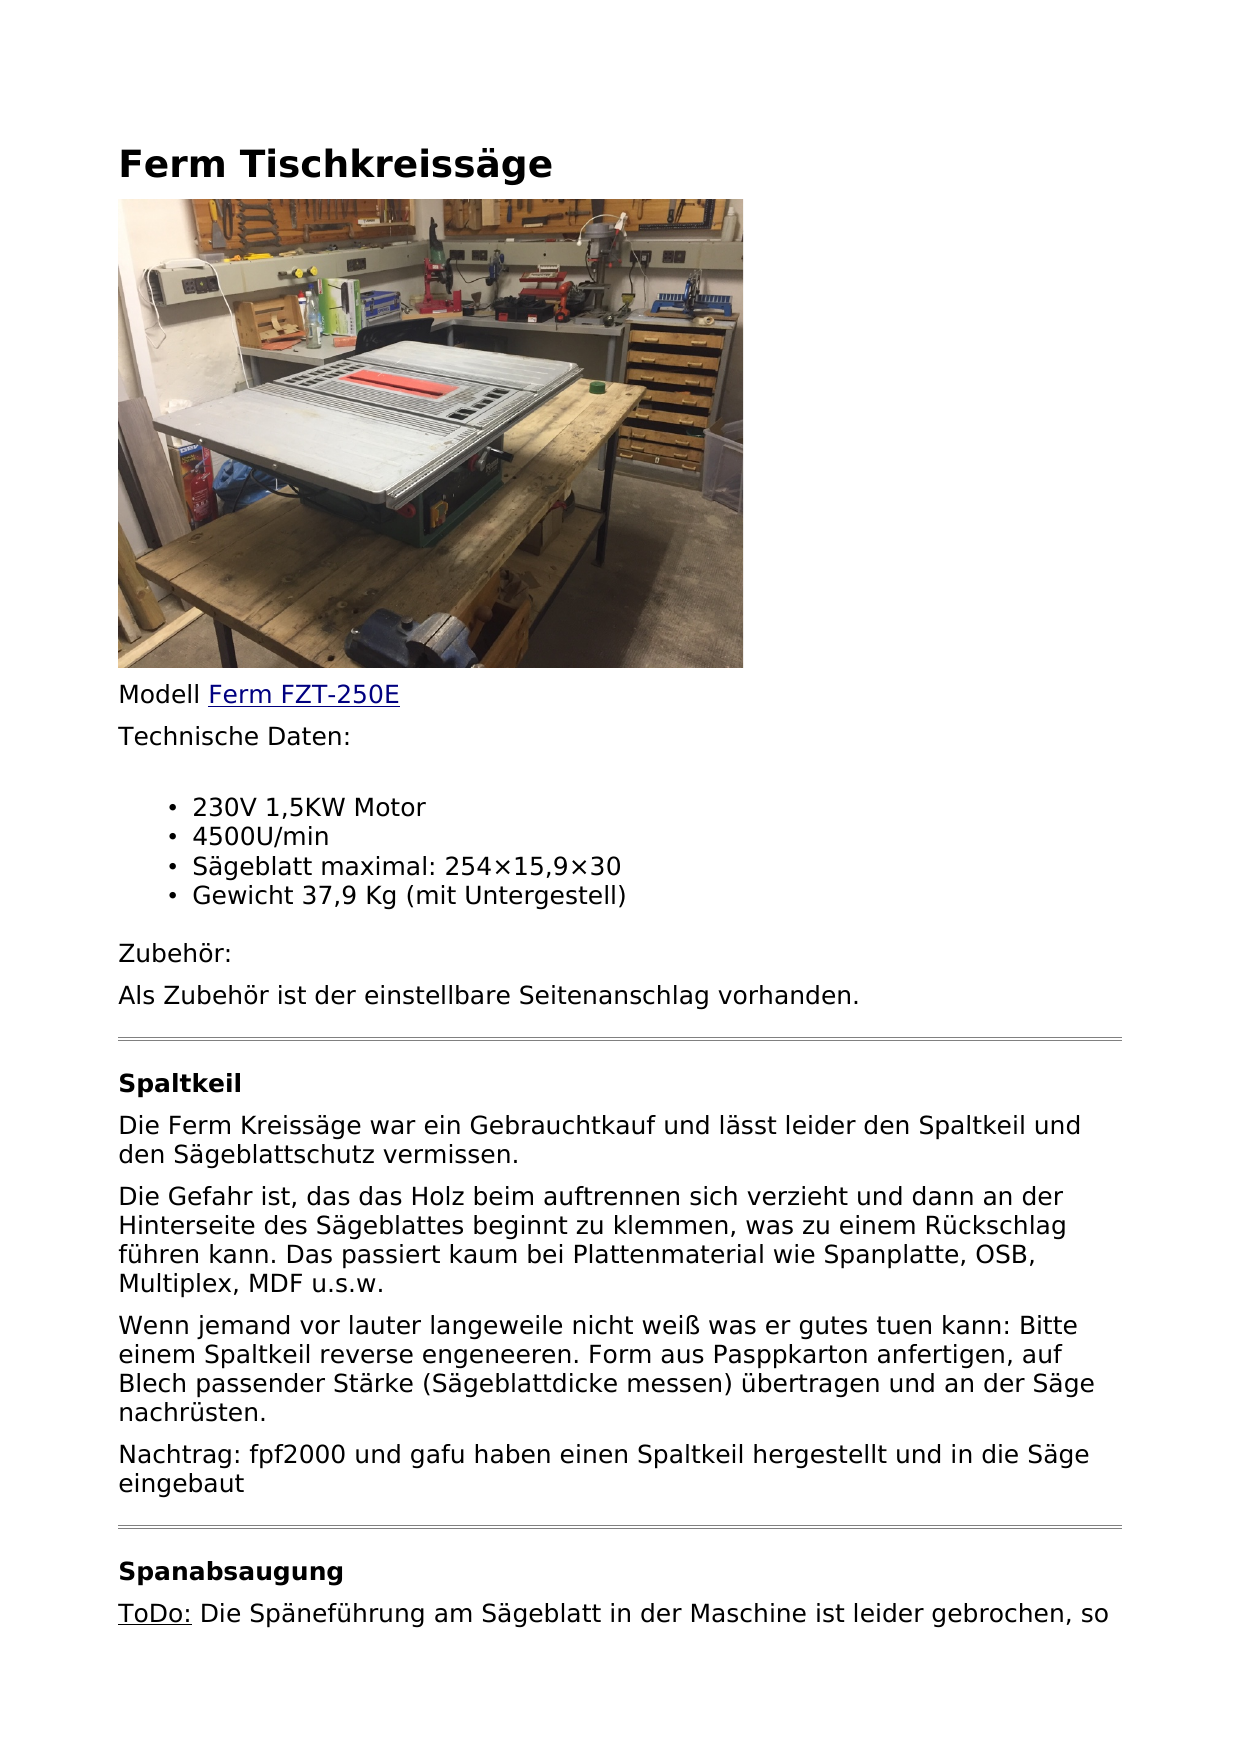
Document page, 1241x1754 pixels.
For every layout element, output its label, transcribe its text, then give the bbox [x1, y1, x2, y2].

picture [118, 199, 744, 668]
text Zubehör: [118, 939, 1122, 969]
list Gewicht 37,9 Kg (mit Untergestell) [177, 881, 1122, 910]
text Spaltkeil [118, 1069, 1122, 1098]
list Sägeblatt maximal: 254×15,9×30 [177, 852, 1122, 881]
text ToDo: Die Späneführung am Sägeblatt in der Maschine ist leider gebrochen, so [118, 1599, 1122, 1628]
text Spanabsaugung [118, 1557, 1122, 1586]
text Technische Daten: [118, 722, 1122, 751]
text Die Ferm Kreissäge war ein Gebrauchtkauf und lässt leider den Spaltkeil und den Sägeblattschutz vermissen. [118, 1111, 1122, 1169]
text Als Zubehör ist der einstellbare Seitenanschlag vorhanden. [118, 981, 1122, 1010]
list 230V 1,5KW Motor [177, 793, 1122, 822]
text Wenn jemand vor lauter langeweile nicht weiß was er gutes tuen kann: Bitte einem Spaltkeil reverse engeneeren. Form aus Pasppkarton anfertigen, auf Blech passender Stärke (Sägeblattdicke messen) übertragen und an der Säge nachrüsten. [118, 1311, 1122, 1427]
list 4500U/min [177, 822, 1122, 852]
text Die Gefahr ist, das das Holz beim auftrennen sich verzieht und dann an der Hinterseite des Sägeblattes beginnt zu klemmen, was zu einem Rückschlag führen kann. Das passiert kaum bei Plattenmaterial wie Spanplatte, OSB, Multiplex, MDF u.s.w. [118, 1182, 1122, 1298]
subtitle Ferm Tischkreissäge [118, 143, 1122, 187]
text Modell Ferm FZT-250E [118, 681, 1122, 710]
text Nachtrag: fpf2000 und gafu haben einen Spaltkeil hergestellt und in die Säge eingebaut [118, 1440, 1122, 1498]
